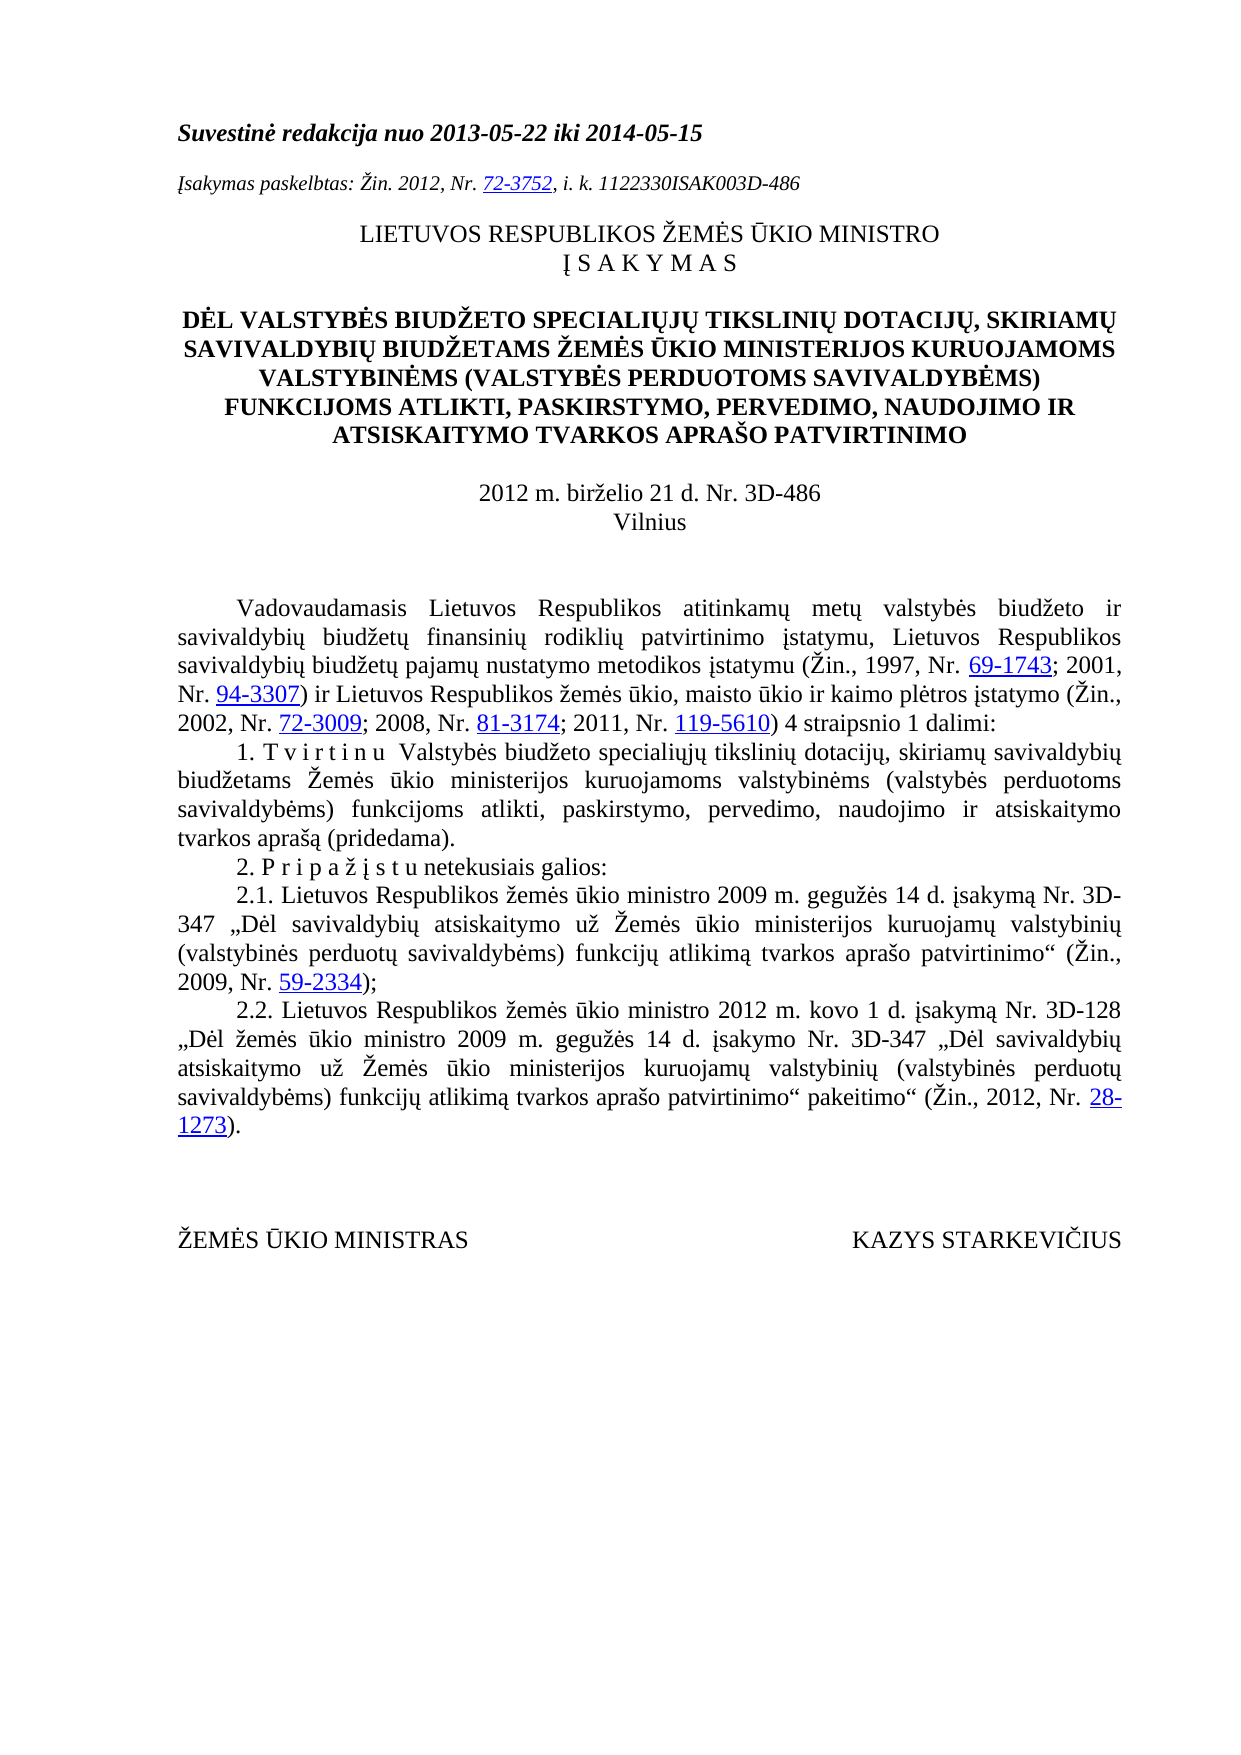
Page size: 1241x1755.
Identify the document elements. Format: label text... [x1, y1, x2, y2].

text DĖL VALSTYBĖS BIUDŽETO SPECIALIŲJŲ TIKSLINIŲ DOTACIJŲ, SKIRIAMŲ SAVIVALDYBIŲ BIUDŽETAMS ŽEMĖS ŪKIO MINISTERIJOS KURUOJAMOMS VALSTYBINĖMS (VALSTYBĖS PERDUOTOMS SAVIVALDYBĖMS) FUNKCIJOMS ATLIKTI, PASKIRSTYMO, PERVEDIMO, NAUDOJIMO IR ATSISKAITYMO TVARKOS APRAŠO PATVIRTINIMO [177, 305, 1122, 449]
text Į S A K Y M A S [177, 248, 1122, 277]
text Suvestinė redakcija nuo 2013-05-22 iki 2014-05-15 [177, 118, 1122, 147]
text 1. Tvirtinu Valstybės biudžeto specialiųjų tikslinių dotacijų, skiriamų savivaldybių biudžetams Žemės ūkio ministerijos kuruojamoms valstybinėms (valstybės perduotoms savivaldybėms) funkcijoms atlikti, paskirstymo, pervedimo, naudojimo ir atsiskaitymo tvarkos aprašą (pridedama). [177, 737, 1122, 852]
text 2012 m. birželio 21 d. Nr. 3D-486 [177, 478, 1122, 507]
text Vilnius [177, 507, 1122, 535]
text 2. P r i p a ž į s t u netekusiais galios: [177, 852, 1122, 880]
text Žemės ūkio ministras Kazys Starkevičius [177, 1225, 1122, 1254]
text 2.1. Lietuvos Respublikos žemės ūkio ministro 2009 m. gegužės 14 d. įsakymą Nr. 3D-347 „Dėl savivaldybių atsiskaitymo už Žemės ūkio ministerijos kuruojamų valstybinių (valstybinės perduotų savivaldybėms) funkcijų atlikimą tvarkos aprašo patvirtinimo“ (Žin., 2009, Nr. 59-2334); [177, 880, 1122, 995]
text Vadovaudamasis Lietuvos Respublikos atitinkamų metų valstybės biudžeto ir savivaldybių biudžetų finansinių rodiklių patvirtinimo įstatymu, Lietuvos Respublikos savivaldybių biudžetų pajamų nustatymo metodikos įstatymu (Žin., 1997, Nr. 69-1743; 2001, Nr. 94-3307) ir Lietuvos Respublikos žemės ūkio, maisto ūkio ir kaimo plėtros įstatymo (Žin., 2002, Nr. 72-3009; 2008, Nr. 81-3174; 2011, Nr. 119-5610) 4 straipsnio 1 dalimi: [177, 593, 1122, 737]
text Įsakymas paskelbtas: Žin. 2012, Nr. 72-3752, i. k. 1122330ISAK003D-486 [177, 171, 1122, 195]
text 2.2. Lietuvos Respublikos žemės ūkio ministro 2012 m. kovo 1 d. įsakymą Nr. 3D-128 „Dėl žemės ūkio ministro 2009 m. gegužės 14 d. įsakymo Nr. 3D-347 „Dėl savivaldybių atsiskaitymo už Žemės ūkio ministerijos kuruojamų valstybinių (valstybinės perduotų savivaldybėms) funkcijų atlikimą tvarkos aprašo patvirtinimo“ pakeitimo“ (Žin., 2012, Nr. 28-1273). [177, 995, 1122, 1139]
text LIETUVOS RESPUBLIKOS ŽEMĖS ŪKIO MINISTRO [177, 219, 1122, 248]
